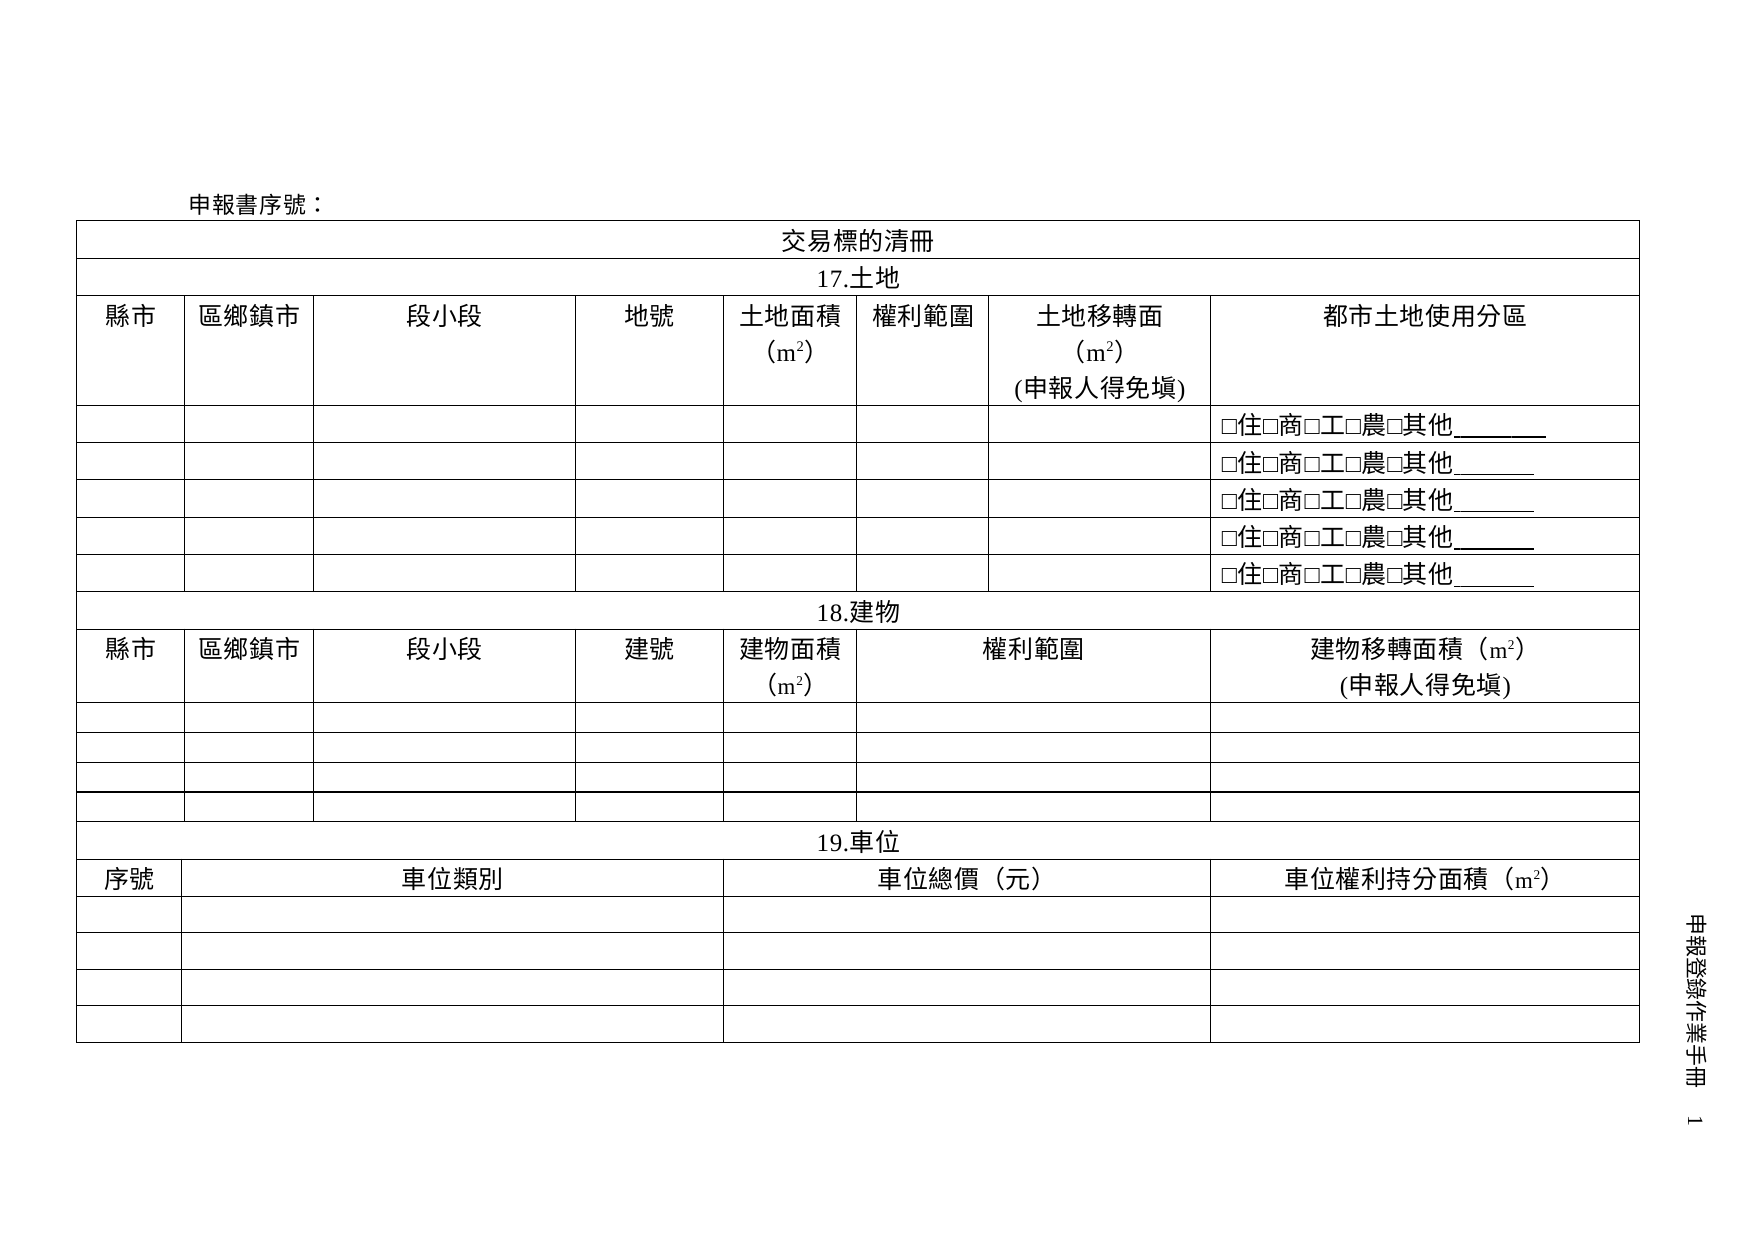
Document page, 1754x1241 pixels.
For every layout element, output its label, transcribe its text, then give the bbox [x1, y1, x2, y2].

table_cell [185, 793, 313, 821]
table_cell 地號 [576, 296, 723, 405]
table_cell [77, 763, 184, 791]
table_cell 車位權利持分面積（m2） [1211, 860, 1639, 896]
table_cell 車位總價（元） [724, 860, 1210, 896]
table_cell [724, 970, 1210, 1005]
table_cell [314, 733, 575, 762]
table_cell [857, 480, 988, 517]
table_cell [857, 443, 988, 479]
table_cell [77, 970, 181, 1005]
table_cell [77, 897, 181, 932]
table_cell 車位類別 [182, 860, 723, 896]
table_cell [1211, 897, 1639, 932]
table_cell [185, 555, 313, 591]
table_cell [576, 480, 723, 517]
table_cell [182, 897, 723, 932]
table_header 交易標的清冊 [77, 221, 1639, 258]
table_cell [314, 793, 575, 821]
table_cell [182, 1006, 723, 1042]
table_cell [724, 443, 856, 479]
table_cell 權利範圍 [857, 630, 1210, 702]
table_cell 建物面積（m2） [724, 630, 856, 702]
table_cell [989, 480, 1210, 517]
table_cell [77, 480, 184, 517]
table_cell [77, 555, 184, 591]
table_cell [989, 518, 1210, 554]
table_cell [724, 480, 856, 517]
table_cell [724, 518, 856, 554]
table_cell [77, 406, 184, 442]
table_cell [314, 763, 575, 791]
table_cell □住□商□工□農□其他 [1211, 480, 1639, 517]
table_cell [724, 897, 1210, 932]
table_cell □住□商□工□農□其他 [1211, 518, 1639, 554]
table_cell [182, 970, 723, 1005]
table_cell [724, 406, 856, 442]
table_cell [857, 733, 1210, 762]
table_cell 土地移轉面（m2） (申報人得免塡) [989, 296, 1210, 405]
table_cell 縣市 [77, 296, 184, 405]
table_cell [857, 793, 1210, 821]
table_cell [857, 555, 988, 591]
table_cell [989, 443, 1210, 479]
table_cell [1211, 733, 1639, 762]
table_cell [1211, 970, 1639, 1005]
table_cell [1211, 703, 1639, 732]
table_cell [857, 703, 1210, 732]
table_cell 縣市 [77, 630, 184, 702]
table_cell [77, 793, 184, 821]
table_cell [576, 763, 723, 791]
table_cell [1211, 793, 1639, 821]
table_cell [314, 518, 575, 554]
table_cell 18.建物 [77, 592, 1639, 628]
table_cell □住□商□工□農□其他 [1211, 555, 1639, 591]
table_cell [314, 555, 575, 591]
table_cell 19.車位 [77, 822, 1639, 858]
table_cell [724, 793, 856, 821]
table_cell [576, 518, 723, 554]
table_cell [576, 443, 723, 479]
table_cell [576, 733, 723, 762]
table_cell [77, 733, 184, 762]
table_cell [724, 703, 856, 732]
table_cell [314, 406, 575, 442]
table_cell [724, 1006, 1210, 1042]
table_cell [857, 406, 988, 442]
table_cell □住□商□工□農□其他 [1211, 443, 1639, 479]
table_cell [857, 763, 1210, 791]
table_cell [989, 406, 1210, 442]
table_cell 權利範圍 [857, 296, 988, 405]
table_cell [185, 763, 313, 791]
table_cell [314, 480, 575, 517]
table_cell [185, 406, 313, 442]
text 申報書序號： [89, 187, 1642, 220]
table_cell 區鄉鎮市 [185, 296, 313, 405]
table_cell [857, 518, 988, 554]
table_cell [724, 733, 856, 762]
table_cell [185, 518, 313, 554]
table_cell [1211, 933, 1639, 969]
table_cell 建號 [576, 630, 723, 702]
table_cell [576, 703, 723, 732]
table_cell [724, 933, 1210, 969]
table_cell [1211, 1006, 1639, 1042]
table_cell [77, 1006, 181, 1042]
table_cell 序號 [77, 860, 181, 896]
table_cell [576, 793, 723, 821]
table_cell [185, 733, 313, 762]
table_cell [77, 703, 184, 732]
table_cell 段小段 [314, 630, 575, 702]
table_cell [77, 518, 184, 554]
table_cell [185, 703, 313, 732]
table_cell [1211, 763, 1639, 791]
table_cell 17.土地 [77, 259, 1639, 295]
table_cell [185, 443, 313, 479]
table_cell [185, 480, 313, 517]
table_cell 建物移轉面積（m2） (申報人得免塡) [1211, 630, 1639, 702]
table_cell [576, 406, 723, 442]
table_cell [576, 555, 723, 591]
table_cell [77, 443, 184, 479]
table_cell [77, 933, 181, 969]
table_cell 都市土地使用分區 [1211, 296, 1639, 405]
table_cell 區鄉鎮市 [185, 630, 313, 702]
table_cell 土地面積（m2） [724, 296, 856, 405]
table_cell □住□商□工□農□其他 [1211, 406, 1639, 442]
table_cell [314, 443, 575, 479]
table_cell [989, 555, 1210, 591]
table_cell [314, 703, 575, 732]
table_cell [724, 763, 856, 791]
table_cell 段小段 [314, 296, 575, 405]
table_cell [182, 933, 723, 969]
table_cell [724, 555, 856, 591]
